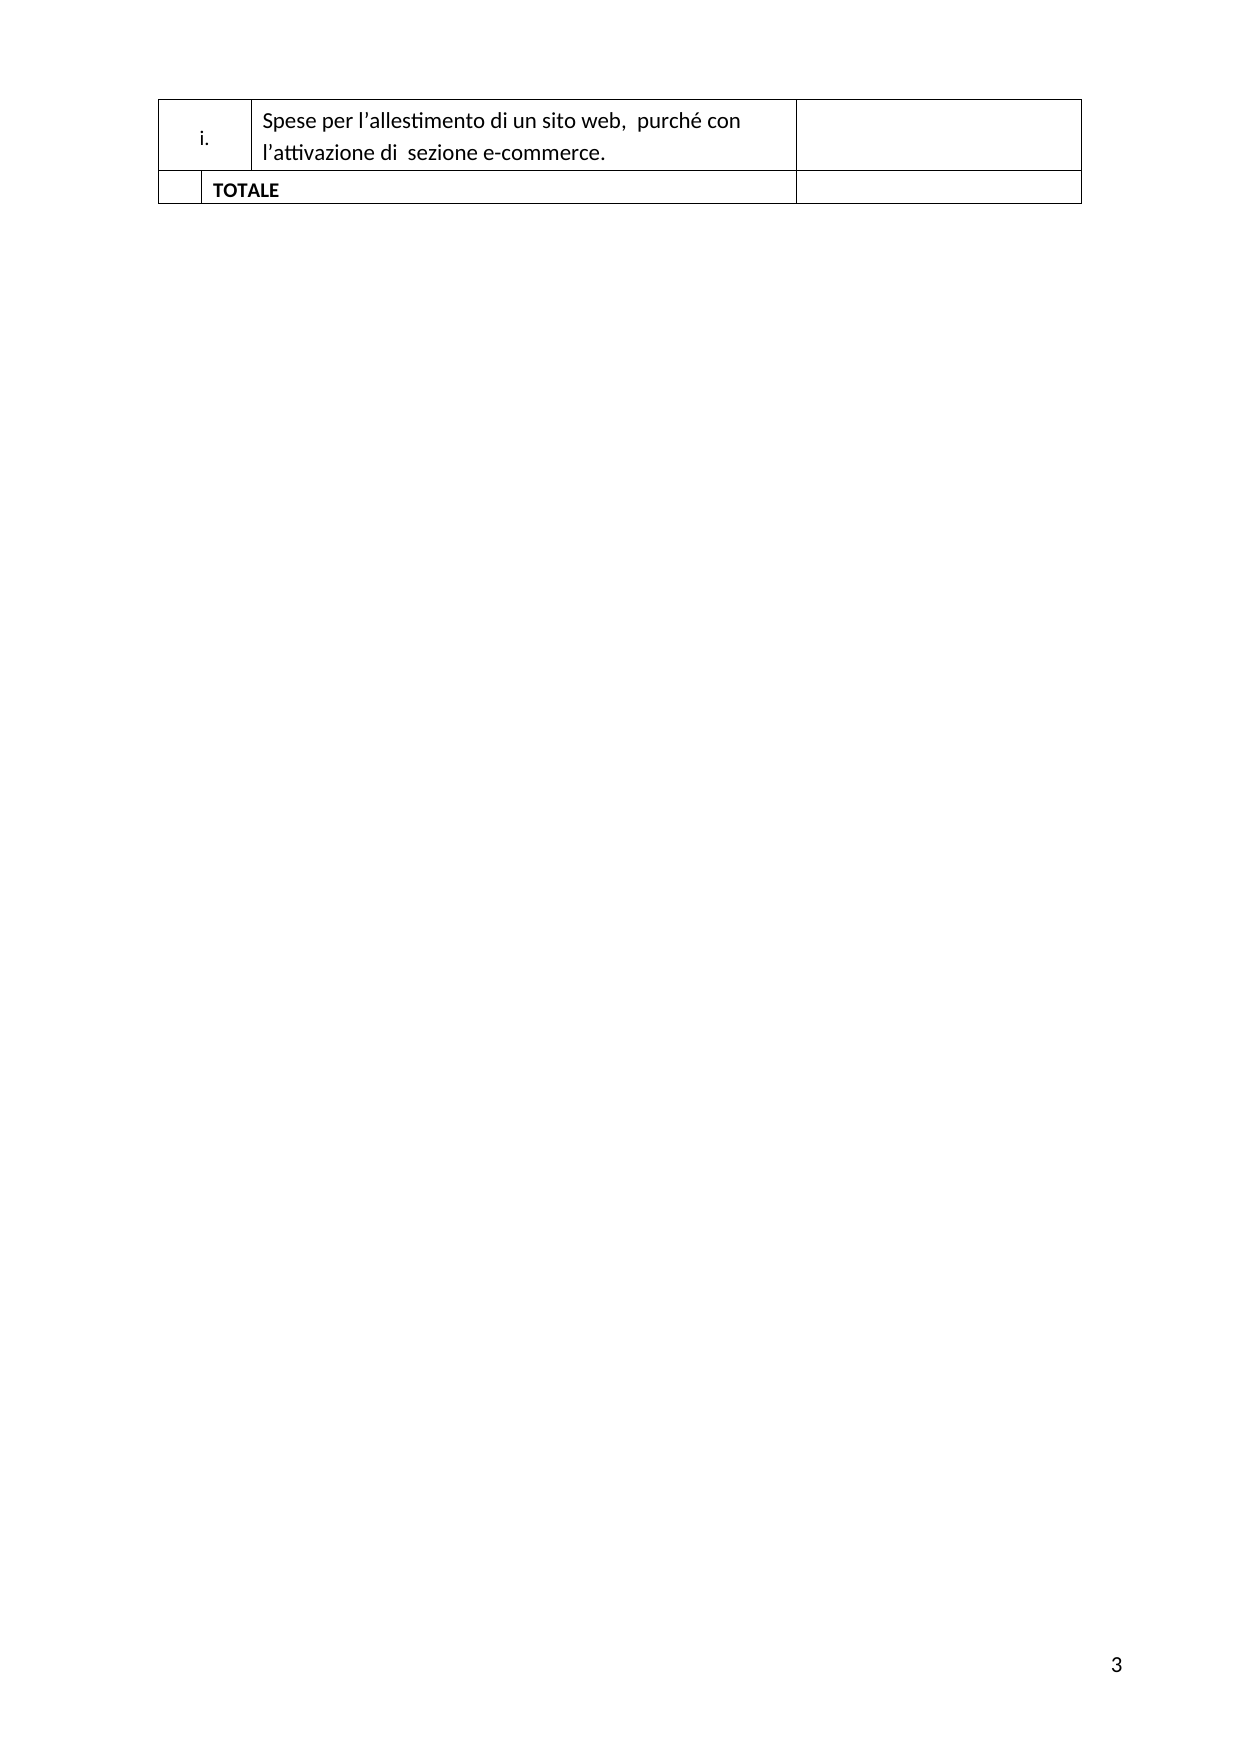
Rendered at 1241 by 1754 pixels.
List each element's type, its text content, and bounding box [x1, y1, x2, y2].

table_cell [797, 171, 1081, 202]
table_cell [159, 100, 251, 170]
table_cell TOTALE [202, 171, 796, 202]
table_cell Spese per l’allestimento di un sito web, purché con l’attivazione di sezione e-commerce. [252, 100, 796, 170]
table_cell [159, 171, 201, 202]
table_cell [797, 100, 1081, 170]
